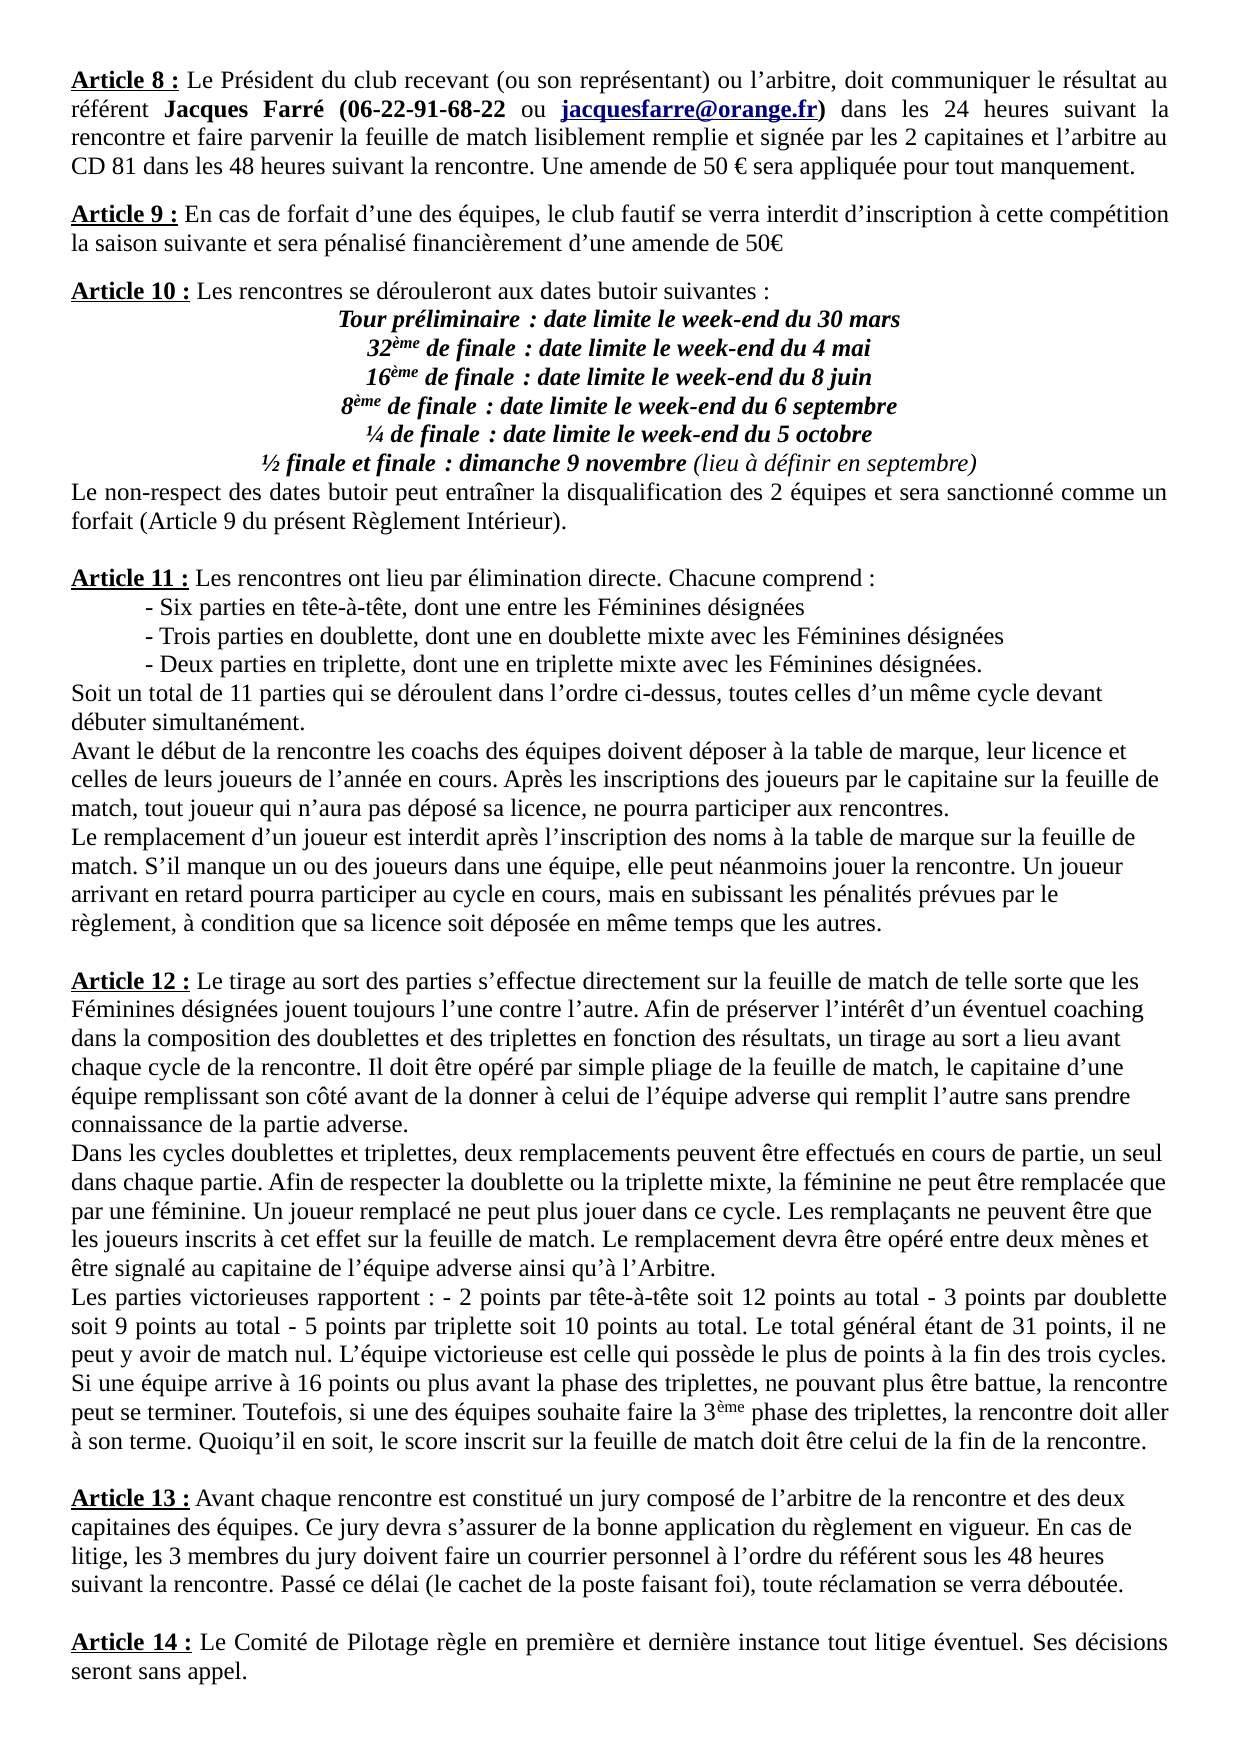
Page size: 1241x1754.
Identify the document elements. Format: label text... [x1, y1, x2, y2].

text Avant le début de la rencontre les coachs des équipes doivent déposer à la table de marque, leur licence et celles de leurs joueurs de l’année en cours. Après les inscriptions des joueurs par le capitaine sur la feuille de match, tout joueur qui n’aura pas déposé sa licence, ne pourra participer aux rencontres. [71, 736, 1169, 822]
text - Trois parties en doublette, dont une en doublette mixte avec les Féminines désignées [71, 621, 1169, 649]
text - Deux parties en triplette, dont une en triplette mixte avec les Féminines désignées. [71, 649, 1169, 678]
text Dans les cycles doublettes et triplettes, deux remplacements peuvent être effectués en cours de partie, un seul dans chaque partie. Afin de respecter la doublette ou la triplette mixte, la féminine ne peut être remplacée que par une féminine. Un joueur remplacé ne peut plus jouer dans ce cycle. Les remplaçants ne peuvent être que les joueurs inscrits à cet effet sur la feuille de match. Le remplacement devra être opéré entre deux mènes et être signalé au capitaine de l’équipe adverse ainsi qu’à l’Arbitre. [71, 1138, 1169, 1282]
text Tour préliminaire : date limite le week-end du 30 mars [71, 304, 1169, 333]
text ¼ de finale : date limite le week-end du 5 octobre [71, 419, 1169, 448]
text 32ème de finale : date limite le week-end du 4 mai [71, 333, 1169, 362]
text Article 14 : Le Comité de Pilotage règle en première et dernière instance tout litige éventuel. Ses décisions seront sans appel. [71, 1627, 1169, 1684]
text Les parties victorieuses rapportent : - 2 points par tête-à-tête soit 12 points au total - 3 points par doublette soit 9 points au total - 5 points par triplette soit 10 points au total. Le total général étant de 31 points, il ne peut y avoir de match nul. L’équipe victorieuse est celle qui possède le plus de points à la fin des trois cycles. Si une équipe arrive à 16 points ou plus avant la phase des triplettes, ne pouvant plus être battue, la rencontre peut se terminer. Toutefois, si une des équipes souhaite faire la 3ème phase des triplettes, la rencontre doit aller à son terme. Quoiqu’il en soit, le score inscrit sur la feuille de match doit être celui de la fin de la rencontre. [71, 1282, 1169, 1454]
text 8ème de finale : date limite le week-end du 6 septembre [71, 391, 1169, 419]
text Article 10 : Les rencontres se dérouleront aux dates butoir suivantes : [71, 276, 1169, 304]
text Article 9 : En cas de forfait d’une des équipes, le club fautif se verra interdit d’inscription à cette compétition la saison suivante et sera pénalisé financièrement d’une amende de 50€ [71, 199, 1169, 257]
text Article 12 : Le tirage au sort des parties s’effectue directement sur la feuille de match de telle sorte que les Féminines désignées jouent toujours l’une contre l’autre. Afin de préserver l’intérêt d’un éventuel coaching dans la composition des doublettes et des triplettes en fonction des résultats, un tirage au sort a lieu avant chaque cycle de la rencontre. Il doit être opéré par simple pliage de la feuille de match, le capitaine d’une équipe remplissant son côté avant de la donner à celui de l’équipe adverse qui remplit l’autre sans prendre connaissance de la partie adverse. [71, 966, 1169, 1138]
text - Six parties en tête-à-tête, dont une entre les Féminines désignées [71, 592, 1169, 621]
text Article 11 : Les rencontres ont lieu par élimination directe. Chacune comprend : [71, 563, 1169, 592]
text Article 8 : Le Président du club recevant (ou son représentant) ou l’arbitre, doit communiquer le résultat au référent Jacques Farré (06-22-91-68-22 ou jacquesfarre@orange.fr) dans les 24 heures suivant la rencontre et faire parvenir la feuille de match lisiblement remplie et signée par les 2 capitaines et l’arbitre au CD 81 dans les 48 heures suivant la rencontre. Une amende de 50 € sera appliquée pour tout manquement. [71, 65, 1169, 180]
text Article 13 : Avant chaque rencontre est constitué un jury composé de l’arbitre de la rencontre et des deux capitaines des équipes. Ce jury devra s’assurer de la bonne application du règlement en vigueur. En cas de litige, les 3 membres du jury doivent faire un courrier personnel à l’ordre du référent sous les 48 heures suivant la rencontre. Passé ce délai (le cachet de la poste faisant foi), toute réclamation se verra déboutée. [71, 1483, 1169, 1598]
text Soit un total de 11 parties qui se déroulent dans l’ordre ci-dessus, toutes celles d’un même cycle devant débuter simultanément. [71, 678, 1169, 736]
text ½ finale et finale : dimanche 9 novembre (lieu à définir en septembre) [71, 448, 1169, 477]
text Le non-respect des dates butoir peut entraîner la disqualification des 2 équipes et sera sanctionné comme un forfait (Article 9 du présent Règlement Intérieur). [71, 477, 1169, 534]
text 16ème de finale : date limite le week-end du 8 juin [71, 362, 1169, 391]
text Le remplacement d’un joueur est interdit après l’inscription des noms à la table de marque sur la feuille de match. S’il manque un ou des joueurs dans une équipe, elle peut néanmoins jouer la rencontre. Un joueur arrivant en retard pourra participer au cycle en cours, mais en subissant les pénalités prévues par le règlement, à condition que sa licence soit déposée en même temps que les autres. [71, 822, 1169, 937]
